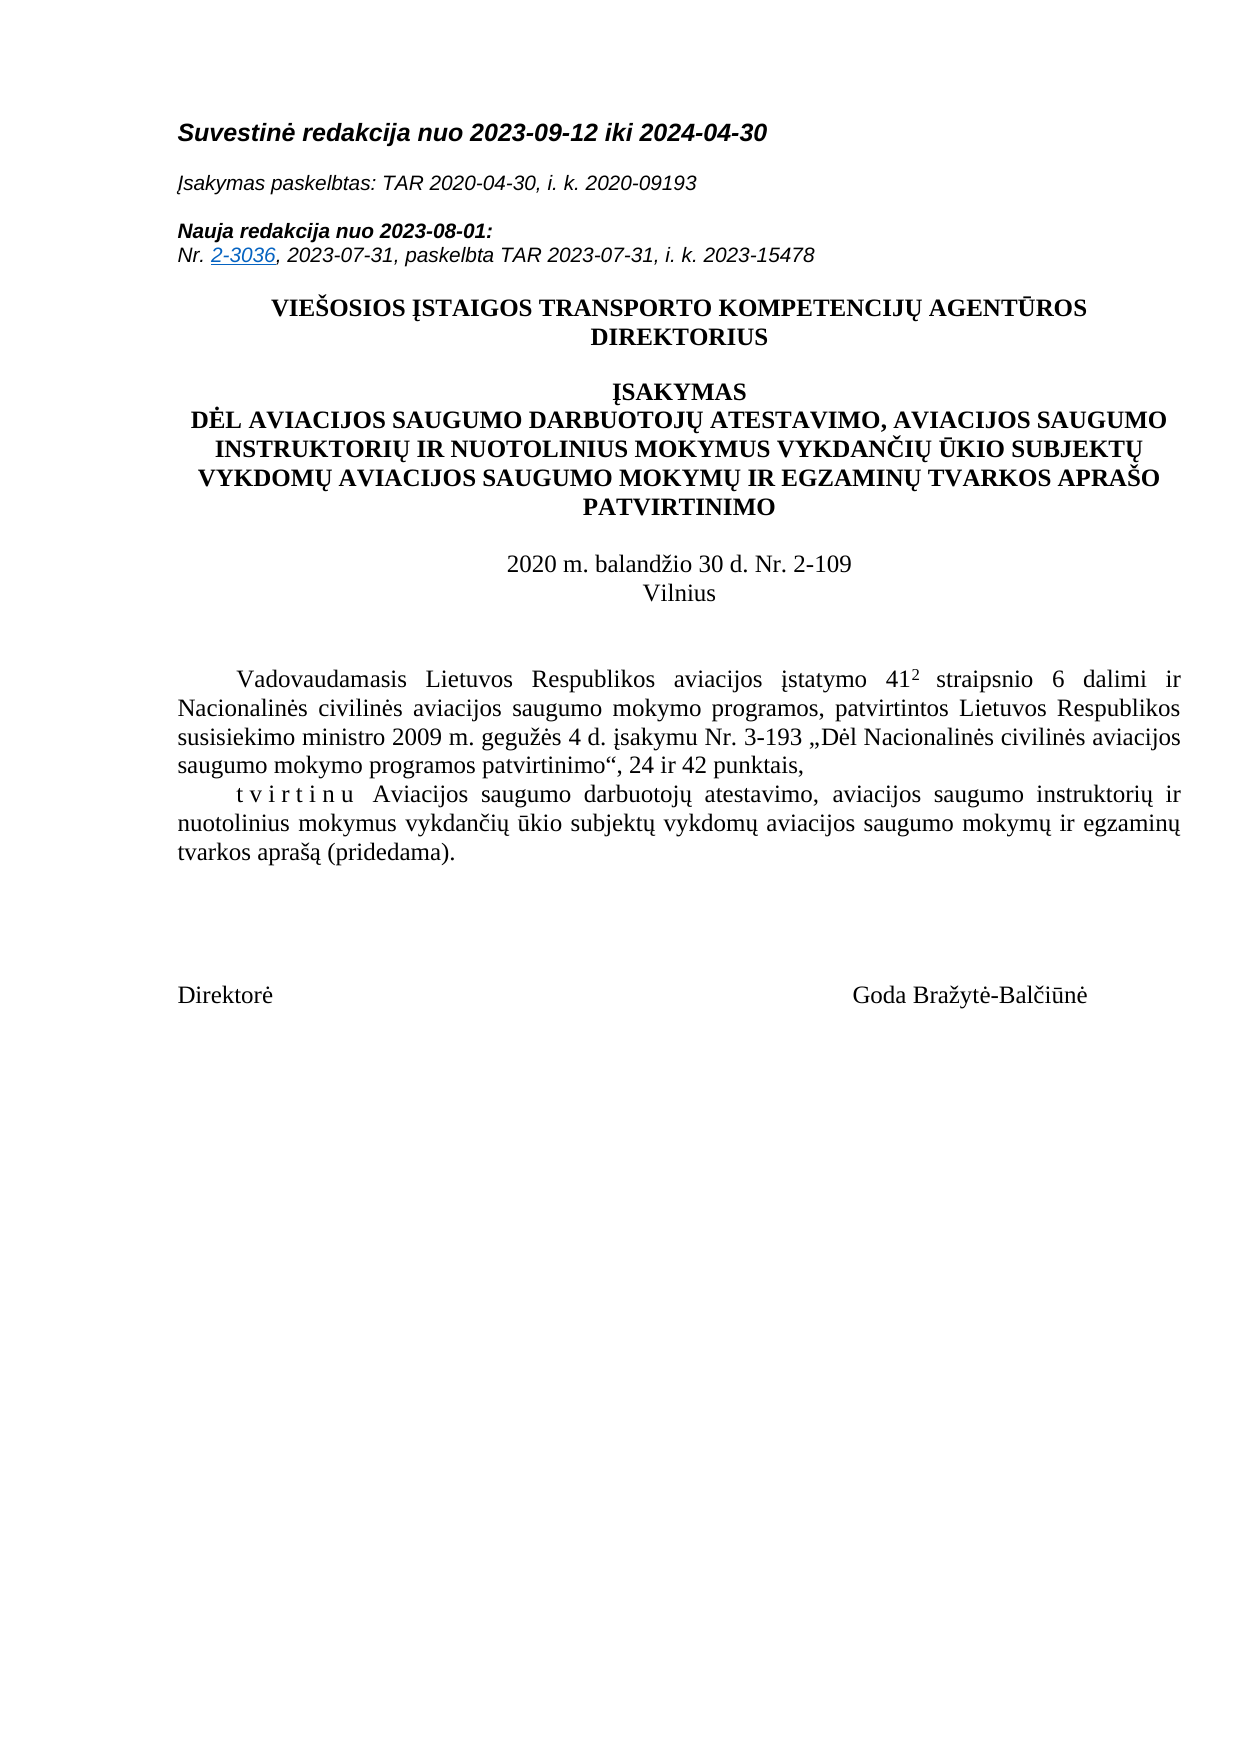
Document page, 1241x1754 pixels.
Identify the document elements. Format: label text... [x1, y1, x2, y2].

text Nr. 2-3036, 2023-07-31, paskelbta TAR 2023-07-31, i. k. 2023-15478 [177, 243, 1181, 267]
text Vilnius [177, 578, 1181, 607]
text Nauja redakcija nuo 2023-08-01: [177, 219, 1181, 243]
text ĮSAKYMAS [177, 377, 1181, 406]
text Direktorė Goda Bražytė-Balčiūnė [177, 981, 1181, 1009]
text Suvestinė redakcija nuo 2023-09-12 iki 2024-04-30 [177, 118, 1181, 147]
text tvirtinu Aviacijos saugumo darbuotojų atestavimo, aviacijos saugumo instruktorių ir nuotolinius mokymus vykdančių ūkio subjektų vykdomų aviacijos saugumo mokymų ir egzaminų tvarkos aprašą (pridedama). [177, 779, 1181, 866]
text DĖL aVIACIJOS SAUGUMO DARBUOTOJŲ ATESTAVIMO, AVIACIJOS SAUGUMO INSTRUKTORIŲ IR NUOTOLINIUS MOKYMUS VYKDANČIŲ ŪKIO SUBJEKTŲ VYKDOMŲ AVIACIJOS SAUGUMO MOKYMŲ IR EGZAMINŲ TVARKOS APRAŠO PATVIRTINIMO [177, 406, 1181, 521]
text Vadovaudamasis Lietuvos Respublikos aviacijos įstatymo 412 straipsnio 6 dalimi ir Nacionalinės civilinės aviacijos saugumo mokymo programos, patvirtintos Lietuvos Respublikos susisiekimo ministro 2009 m. gegužės 4 d. įsakymu Nr. 3-193 „dėl Nacionalinės civilinės aviacijos saugumo mokymo programos patvirtinimo“, 24 ir 42 punktais, [177, 664, 1181, 779]
text 2020 m. balandžio 30 d. Nr. 2-109 [177, 549, 1181, 578]
text VIEŠOSIOS ĮSTAIGOS TRANSPORTO KOMPETENCIJŲ AGENTŪROS [177, 293, 1181, 322]
text Įsakymas paskelbtas: TAR 2020-04-30, i. k. 2020-09193 [177, 171, 1181, 195]
text DIREKTORIUS [177, 322, 1181, 351]
